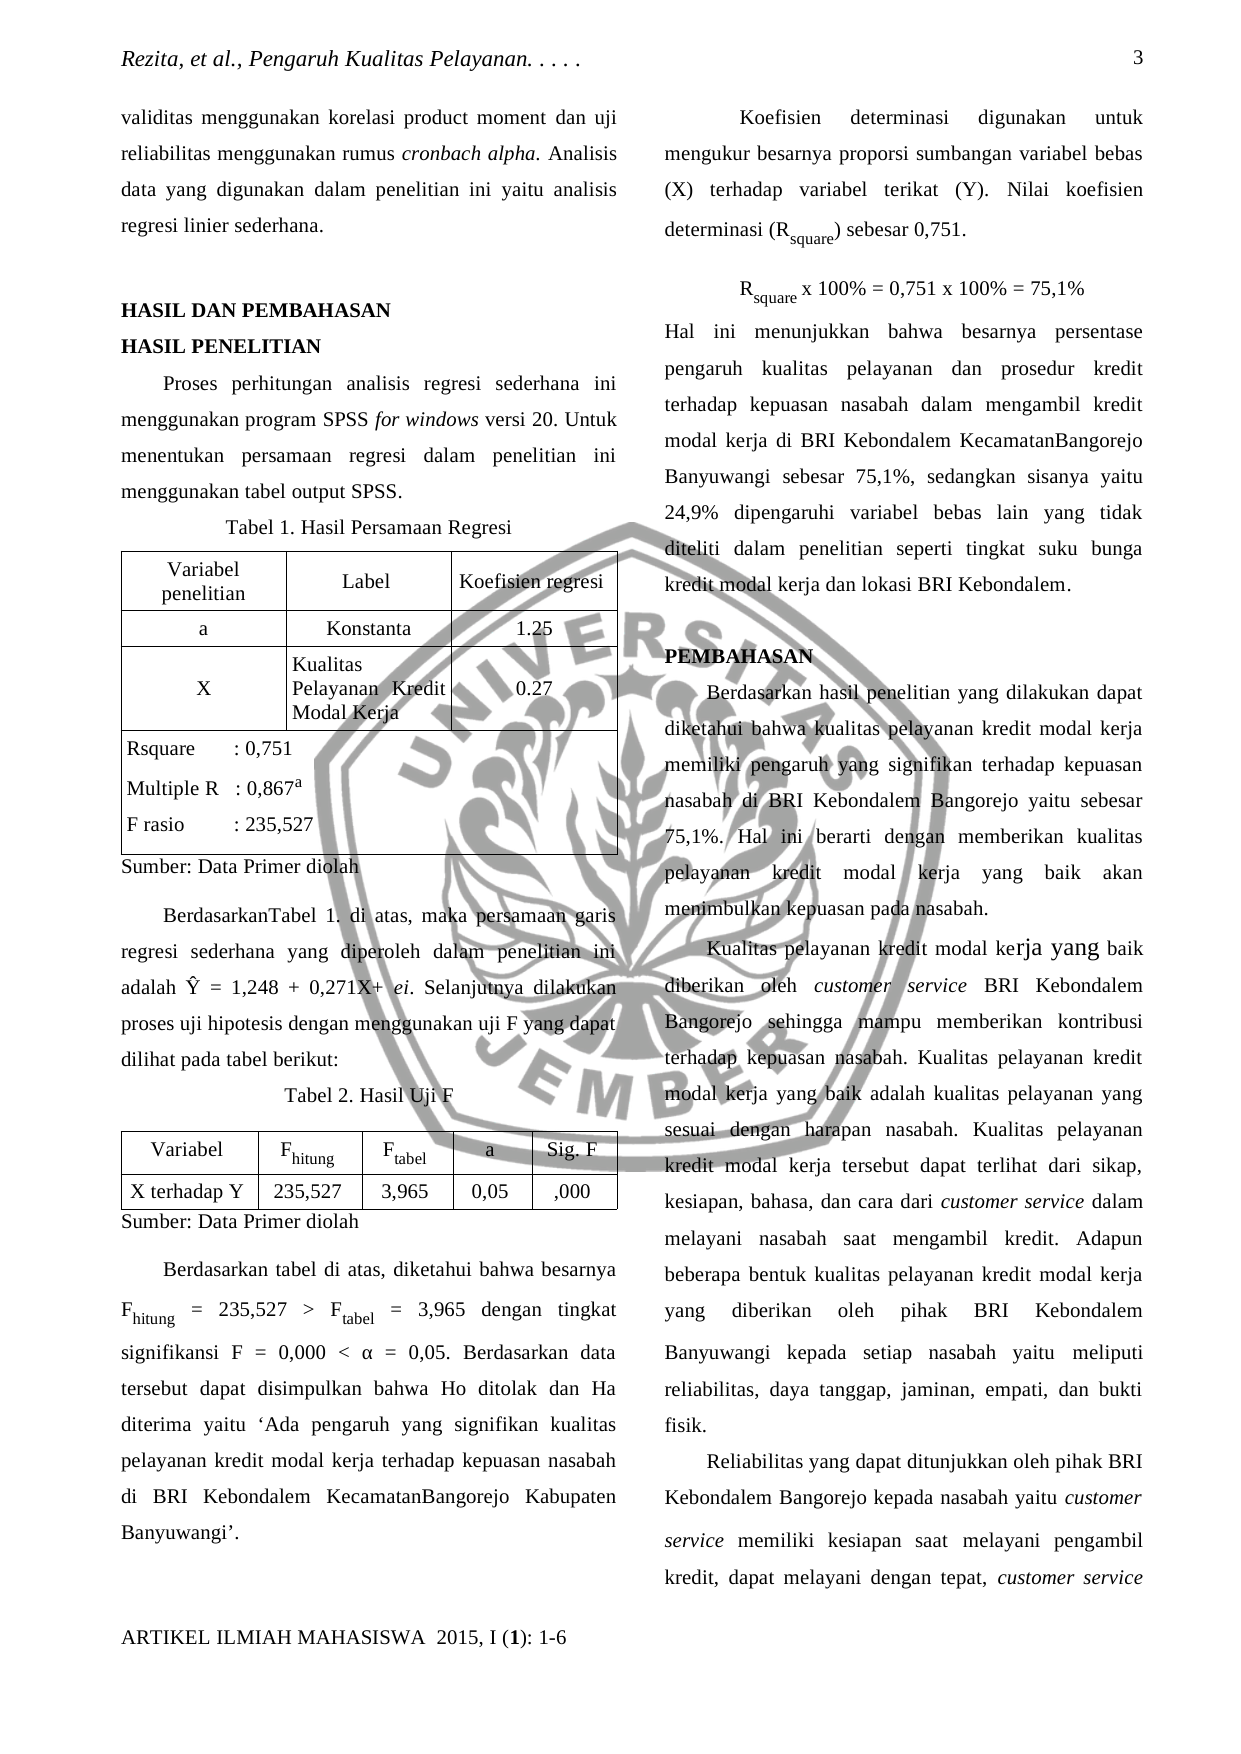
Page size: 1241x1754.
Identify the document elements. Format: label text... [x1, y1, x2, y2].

text Tabel 2. Hasil Uji F [121, 1083, 617, 1107]
text Hal ini menunjukkan bahwa besarnya persentase pengaruh kualitas pelayanan dan prosedur kredit terhadap kepuasan nasabah dalam mengambil kredit modal kerja di BRI Kebondalem KecamatanBangorejo Banyuwangi sebesar 75,1%, sedangkan sisanya yaitu 24,9% dipengaruhi variabel bebas lain yang tidak diteliti dalam penelitian seperti tingkat suku bunga kredit modal kerja dan lokasi BRI Kebondalem. [664, 319, 1143, 596]
table_cell ,000 [533, 1175, 617, 1209]
table_header a [454, 1132, 532, 1173]
table_header Sig. F [533, 1132, 617, 1173]
table_cell 1.25 [452, 611, 617, 646]
text Rsquare x 100% = 0,751 x 100% = 75,1% [664, 276, 1143, 307]
table_cell a [122, 611, 286, 646]
text Kualitas pelayanan kredit modal kerja yang baik diberikan oleh customer service BRI Kebondalem Bangorejo sehingga mampu memberikan kontribusi terhadap kepuasan nasabah. Kualitas pelayanan kredit modal kerja yang baik adalah kualitas pelayanan yang sesuai dengan harapan nasabah. Kualitas pelayanan kredit modal kerja tersebut dapat terlihat dari sikap, kesiapan, bahasa, dan cara dari customer service dalam melayani nasabah saat mengambil kredit. Adapun beberapa bentuk kualitas pelayanan kredit modal kerja yang diberikan oleh pihak BRI Kebondalem Banyuwangi kepada setiap nasabah yaitu meliputi reliabilitas, daya tanggap, jaminan, empati, dan bukti fisik. [664, 932, 1143, 1437]
text Berdasarkan tabel di atas, diketahui bahwa besarnya Fhitung = 235,527 > Ftabel = 3,965 dengan tingkat signifikansi F = 0,000 < α = 0,05. Berdasarkan data tersebut dapat disimpulkan bahwa Ho ditolak dan Ha diterima yaitu ‘Ada pengaruh yang signifikan kualitas pelayanan kredit modal kerja terhadap kepuasan nasabah di BRI Kebondalem KecamatanBangorejo Kabupaten Banyuwangi’. [121, 1257, 617, 1544]
text HASIL DAN PEMBAHASAN [121, 298, 617, 322]
picture [241, 447, 1023, 1247]
table_header Label [287, 552, 451, 610]
text Koefisien determinasi digunakan untuk mengukur besarnya proporsi sumbangan variabel bebas (X) terhadap variabel terikat (Y). Nilai koefisien determinasi (Rsquare) sebesar 0,751. [664, 105, 1143, 248]
text Sumber: Data Primer diolah [121, 1210, 617, 1233]
table_cell 235,527 [259, 1175, 362, 1209]
text Reliabilitas yang dapat ditunjukkan oleh pihak BRI Kebondalem Bangorejo kepada nasabah yaitu customer service memiliki kesiapan saat melayani pengambil kredit, dapat melayani dengan tepat, customer service [664, 1449, 1143, 1589]
text BerdasarkanTabel 1. di atas, maka persamaan garis regresi sederhana yang diperoleh dalam penelitian ini adalah Ŷ = 1,248 + 0,271X+ ei. Selanjutnya dilakukan proses uji hipotesis dengan menggunakan uji F yang dapat dilihat pada tabel berikut: [121, 902, 617, 1071]
table_cell Rsquare : 0,751 Multiple R : 0,867a F rasio : 235,527 [122, 731, 617, 854]
table_cell 3,965 [363, 1175, 453, 1209]
text validitas menggunakan korelasi product moment dan uji reliabilitas menggunakan rumus cronbach alpha. Analisis data yang digunakan dalam penelitian ini yaitu analisis regresi linier sederhana. [121, 105, 617, 237]
text PEMBAHASAN [664, 644, 1143, 668]
table_header Variabel penelitian [122, 552, 286, 610]
table_cell 0,05 [454, 1175, 532, 1209]
text Proses perhitungan analisis regresi sederhana ini menggunakan program SPSS for windows versi 20. Untuk menentukan persamaan regresi dalam penelitian ini menggunakan tabel output SPSS. [121, 370, 617, 503]
table_header Variabel [122, 1132, 258, 1173]
text Sumber: Data Primer diolah [121, 855, 617, 878]
text Tabel 1. Hasil Persamaan Regresi [121, 514, 617, 539]
text HASIL PENELITIAN [121, 334, 617, 358]
table_cell X terhadap Y [122, 1175, 258, 1209]
table_cell X [122, 647, 286, 730]
table_header Koefisien regresi [452, 552, 617, 610]
table_cell Konstanta [287, 611, 451, 646]
table_header Fhitung [259, 1132, 362, 1173]
table_cell Kualitas Pelayanan Kredit Modal Kerja [287, 647, 451, 730]
table_header Ftabel [363, 1132, 453, 1173]
table_cell 0.27 [452, 647, 617, 730]
text Berdasarkan hasil penelitian yang dilakukan dapat diketahui bahwa kualitas pelayanan kredit modal kerja memiliki pengaruh yang signifikan terhadap kepuasan nasabah di BRI Kebondalem Bangorejo yaitu sebesar 75,1%. Hal ini berarti dengan memberikan kualitas pelayanan kredit modal kerja yang baik akan menimbulkan kepuasan pada nasabah. [664, 680, 1143, 920]
